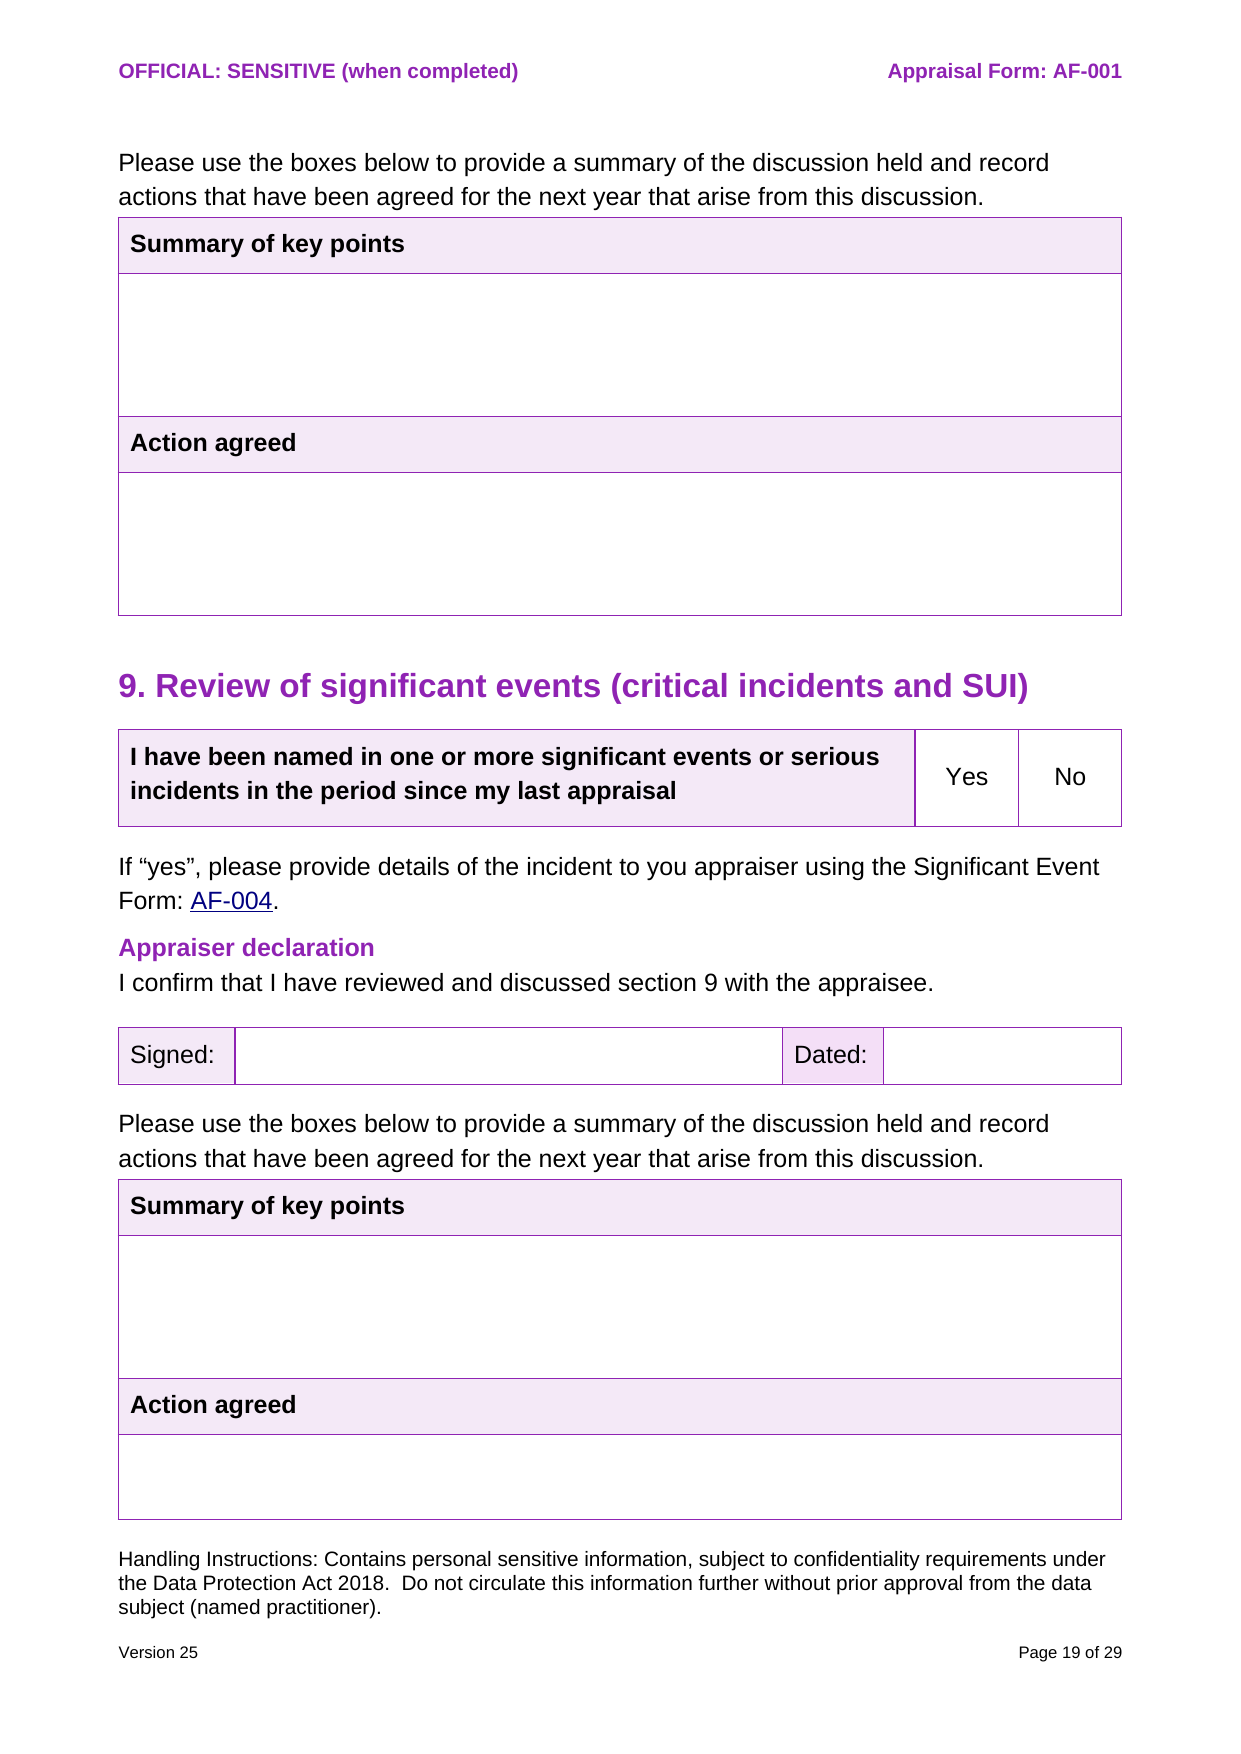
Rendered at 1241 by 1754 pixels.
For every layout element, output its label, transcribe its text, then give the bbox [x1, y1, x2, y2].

table_header [236, 1028, 782, 1083]
table_header Yes [916, 730, 1018, 826]
subtitle Appraiser declaration [118, 933, 1122, 962]
subtitle 9. Review of significant events (critical incidents and SUI) [118, 666, 1122, 704]
text If “yes”, please provide details of the incident to you appraiser using the Significant Event Form: AF-004. [118, 852, 1122, 915]
table_cell Action agreed [119, 417, 1121, 472]
table_cell [119, 1236, 1121, 1377]
table_header Summary of key points [119, 218, 1121, 273]
table_cell Action agreed [119, 1379, 1121, 1434]
table_header Signed: [119, 1028, 234, 1083]
text Please use the boxes below to provide a summary of the discussion held and record actions that have been agreed for the next year that arise from this discussion. [118, 148, 1122, 211]
table_header [884, 1028, 1121, 1083]
text Please use the boxes below to provide a summary of the discussion held and record actions that have been agreed for the next year that arise from this discussion. [118, 1109, 1122, 1173]
table_cell [119, 473, 1121, 614]
text I confirm that I have reviewed and discussed section 9 with the appraisee. [118, 968, 1122, 996]
table_header Summary of key points [119, 1180, 1121, 1235]
table_header Dated: [783, 1028, 883, 1083]
table_header No [1019, 730, 1121, 826]
table_header I have been named in one or more significant events or serious incidents in the period since my last appraisal [119, 730, 914, 826]
table_cell [119, 1435, 1121, 1519]
table_cell [119, 274, 1121, 416]
